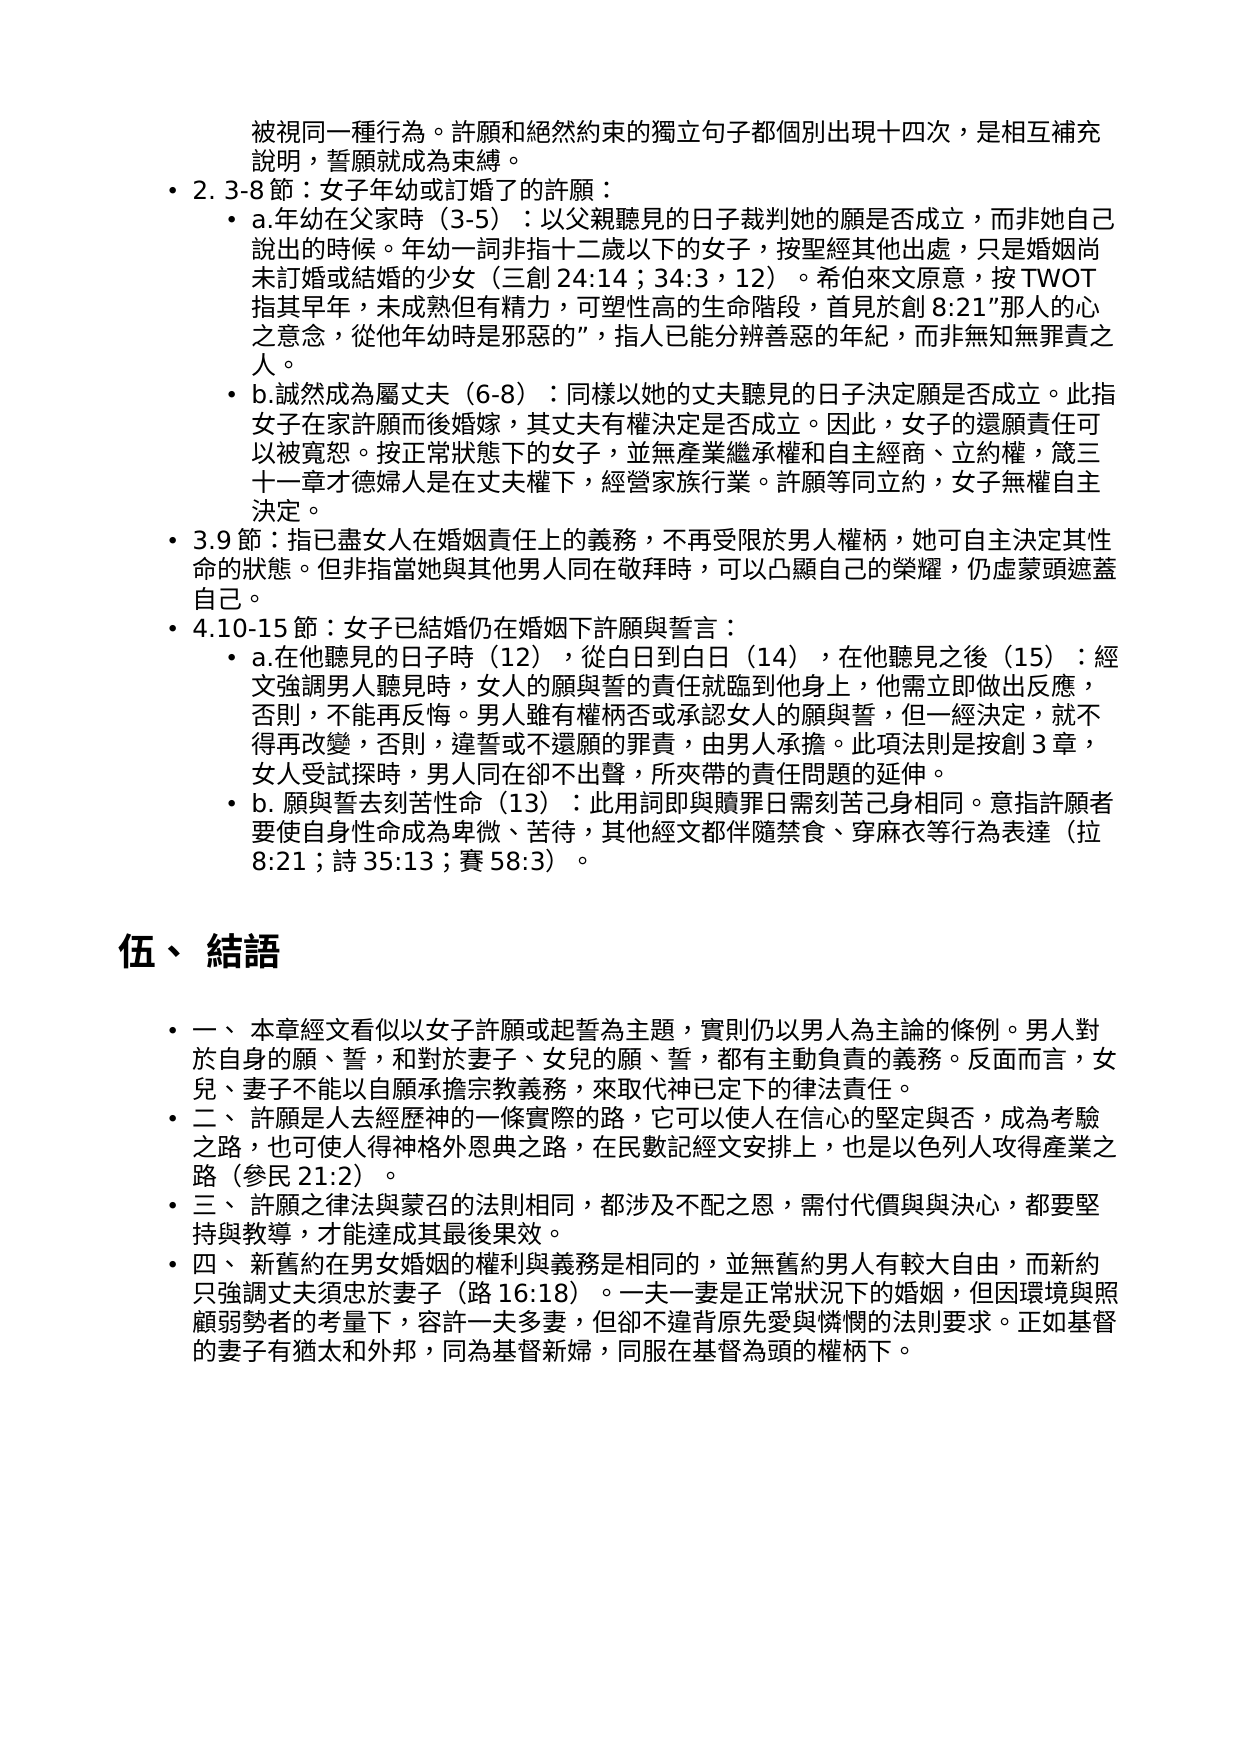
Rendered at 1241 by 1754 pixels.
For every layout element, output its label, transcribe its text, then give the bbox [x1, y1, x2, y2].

list 二、 許願是人去經歷神的一條實際的路，它可以使人在信心的堅定與否，成為考驗之路，也可使人得神格外恩典之路，在民數記經文安排上，也是以色列人攻得產業之路（參民21:2）。 [177, 1104, 1122, 1192]
list 四、 新舊約在男女婚姻的權利與義務是相同的，並無舊約男人有較大自由，而新約只強調丈夫須忠於妻子（路16:18）。一夫一妻是正常狀況下的婚姻，但因環境與照顧弱勢者的考量下，容許一夫多妻，但卻不違背原先愛與憐憫的法則要求。正如基督的妻子有猶太和外邦，同為基督新婦，同服在基督為頭的權柄下。 [177, 1250, 1122, 1367]
list 3.9節：指已盡女人在婚姻責任上的義務，不再受限於男人權柄，她可自主決定其性命的狀態。但非指當她與其他男人同在敬拜時，可以凸顯自己的榮耀，仍虛蒙頭遮蓋自己。 [177, 526, 1122, 614]
list 被視同一種行為。許願和絕然約束的獨立句子都個別出現十四次，是相互補充說明，誓願就成為束縛。 [236, 118, 1122, 176]
subtitle 伍、 結語 [118, 931, 1122, 974]
list 一、 本章經文看似以女子許願或起誓為主題，實則仍以男人為主論的條例。男人對於自身的願、誓，和對於妻子、女兒的願、誓，都有主動負責的義務。反面而言，女兒、妻子不能以自願承擔宗教義務，來取代神已定下的律法責任。 [177, 1017, 1122, 1104]
list b.誠然成為屬丈夫（6-8）：同樣以她的丈夫聽見的日子決定願是否成立。此指女子在家許願而後婚嫁，其丈夫有權決定是否成立。因此，女子的還願責任可以被寬恕。按正常狀態下的女子，並無產業繼承權和自主經商、立約權，箴三十一章才德婦人是在丈夫權下，經營家族行業。許願等同立約，女子無權自主決定。 [236, 381, 1122, 526]
list 2. 3-8節：女子年幼或訂婚了的許願： [177, 176, 1122, 206]
list a.年幼在父家時（3-5）：以父親聽見的日子裁判她的願是否成立，而非她自己說出的時候。年幼一詞非指十二歲以下的女子，按聖經其他出處，只是婚姻尚未訂婚或結婚的少女（三創24:14；34:3，12）。希伯來文原意，按TWOT指其早年，未成熟但有精力，可塑性高的生命階段，首見於創8:21”那人的心之意念，從他年幼時是邪惡的”，指人已能分辨善惡的年紀，而非無知無罪責之人。 [236, 206, 1122, 381]
list a.在他聽見的日子時（12），從白日到白日（14），在他聽見之後（15）：經文強調男人聽見時，女人的願與誓的責任就臨到他身上，他需立即做出反應，否則，不能再反悔。男人雖有權柄否或承認女人的願與誓，但一經決定，就不得再改變，否則，違誓或不還願的罪責，由男人承擔。此項法則是按創3章，女人受試探時，男人同在卻不出聲，所夾帶的責任問題的延伸。 [236, 643, 1122, 789]
list 三、 許願之律法與蒙召的法則相同，都涉及不配之恩，需付代價與與決心，都要堅持與教導，才能達成其最後果效。 [177, 1192, 1122, 1250]
list 4.10-15節：女子已結婚仍在婚姻下許願與誓言： [177, 614, 1122, 643]
list b. 願與誓去刻苦性命（13）：此用詞即與贖罪日需刻苦己身相同。意指許願者要使自身性命成為卑微、苦待，其他經文都伴隨禁食、穿麻衣等行為表達（拉8:21；詩35:13；賽58:3）。 [236, 789, 1122, 876]
